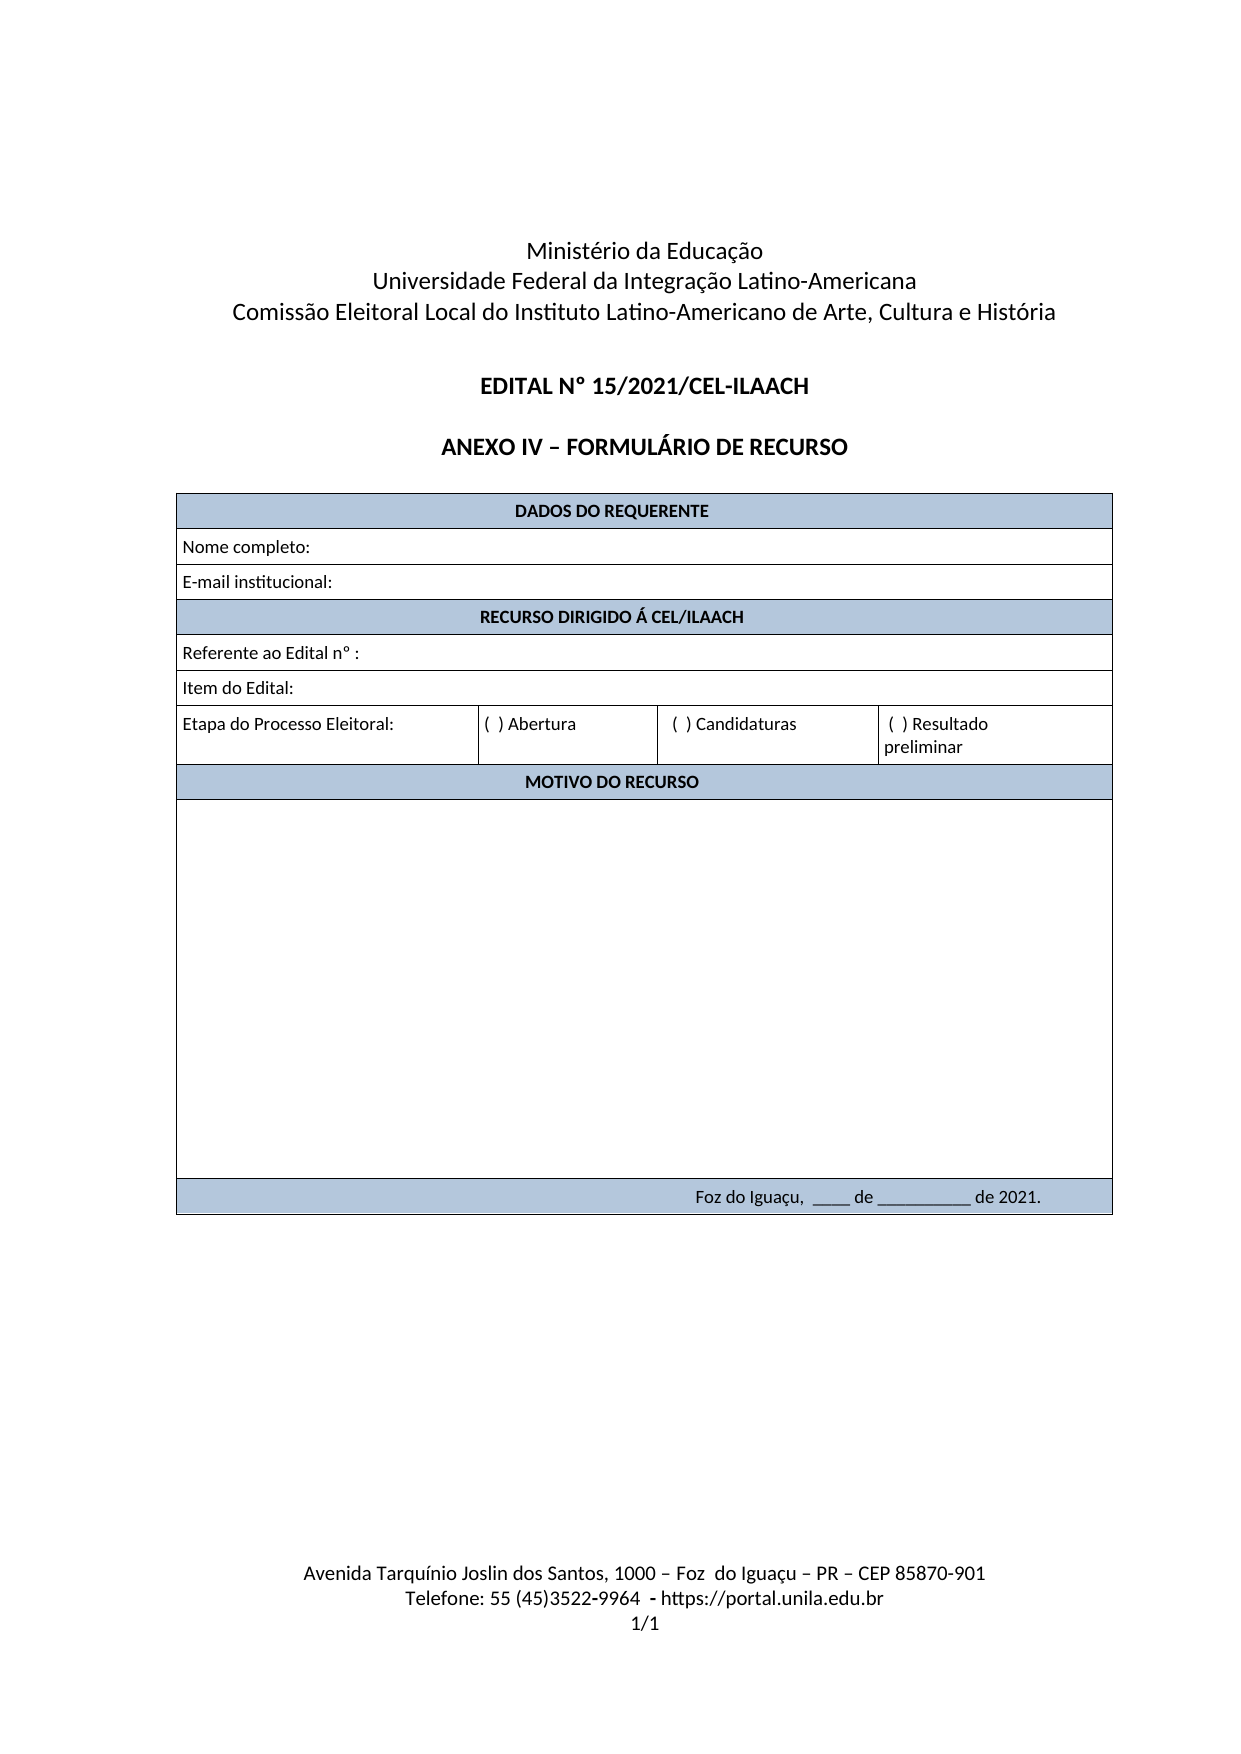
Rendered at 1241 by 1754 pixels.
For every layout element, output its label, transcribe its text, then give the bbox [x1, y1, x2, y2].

text EDITAL Nº 15/2021/CEL-ILAACH [177, 371, 1112, 401]
table_cell Etapa do Processo Eleitoral: [177, 706, 478, 763]
table_cell Nome completo: [177, 529, 1112, 563]
table_cell Item do Edital: [177, 671, 1112, 705]
table_header DADOS DO REQUERENTE [177, 494, 1112, 528]
table_cell E-mail institucional: [177, 565, 1112, 599]
text ANEXO IV – FORMULÁRIO DE RECURSO [177, 432, 1112, 462]
table_cell MOTIVO DO RECURSO [177, 765, 1112, 799]
table_cell [177, 800, 1112, 1178]
table_cell RECURSO DIRIGIDO Á CEL/ILAACH [177, 600, 1112, 634]
table_cell ( ) Abertura [479, 706, 657, 763]
table_cell Referente ao Edital nº : [177, 635, 1112, 670]
table_cell Foz do Iguaçu, ____ de __________ de 2021. [177, 1179, 1112, 1213]
table_cell ( ) Resultado preliminar [879, 706, 1112, 763]
table_cell ( ) Candidaturas [658, 706, 878, 763]
